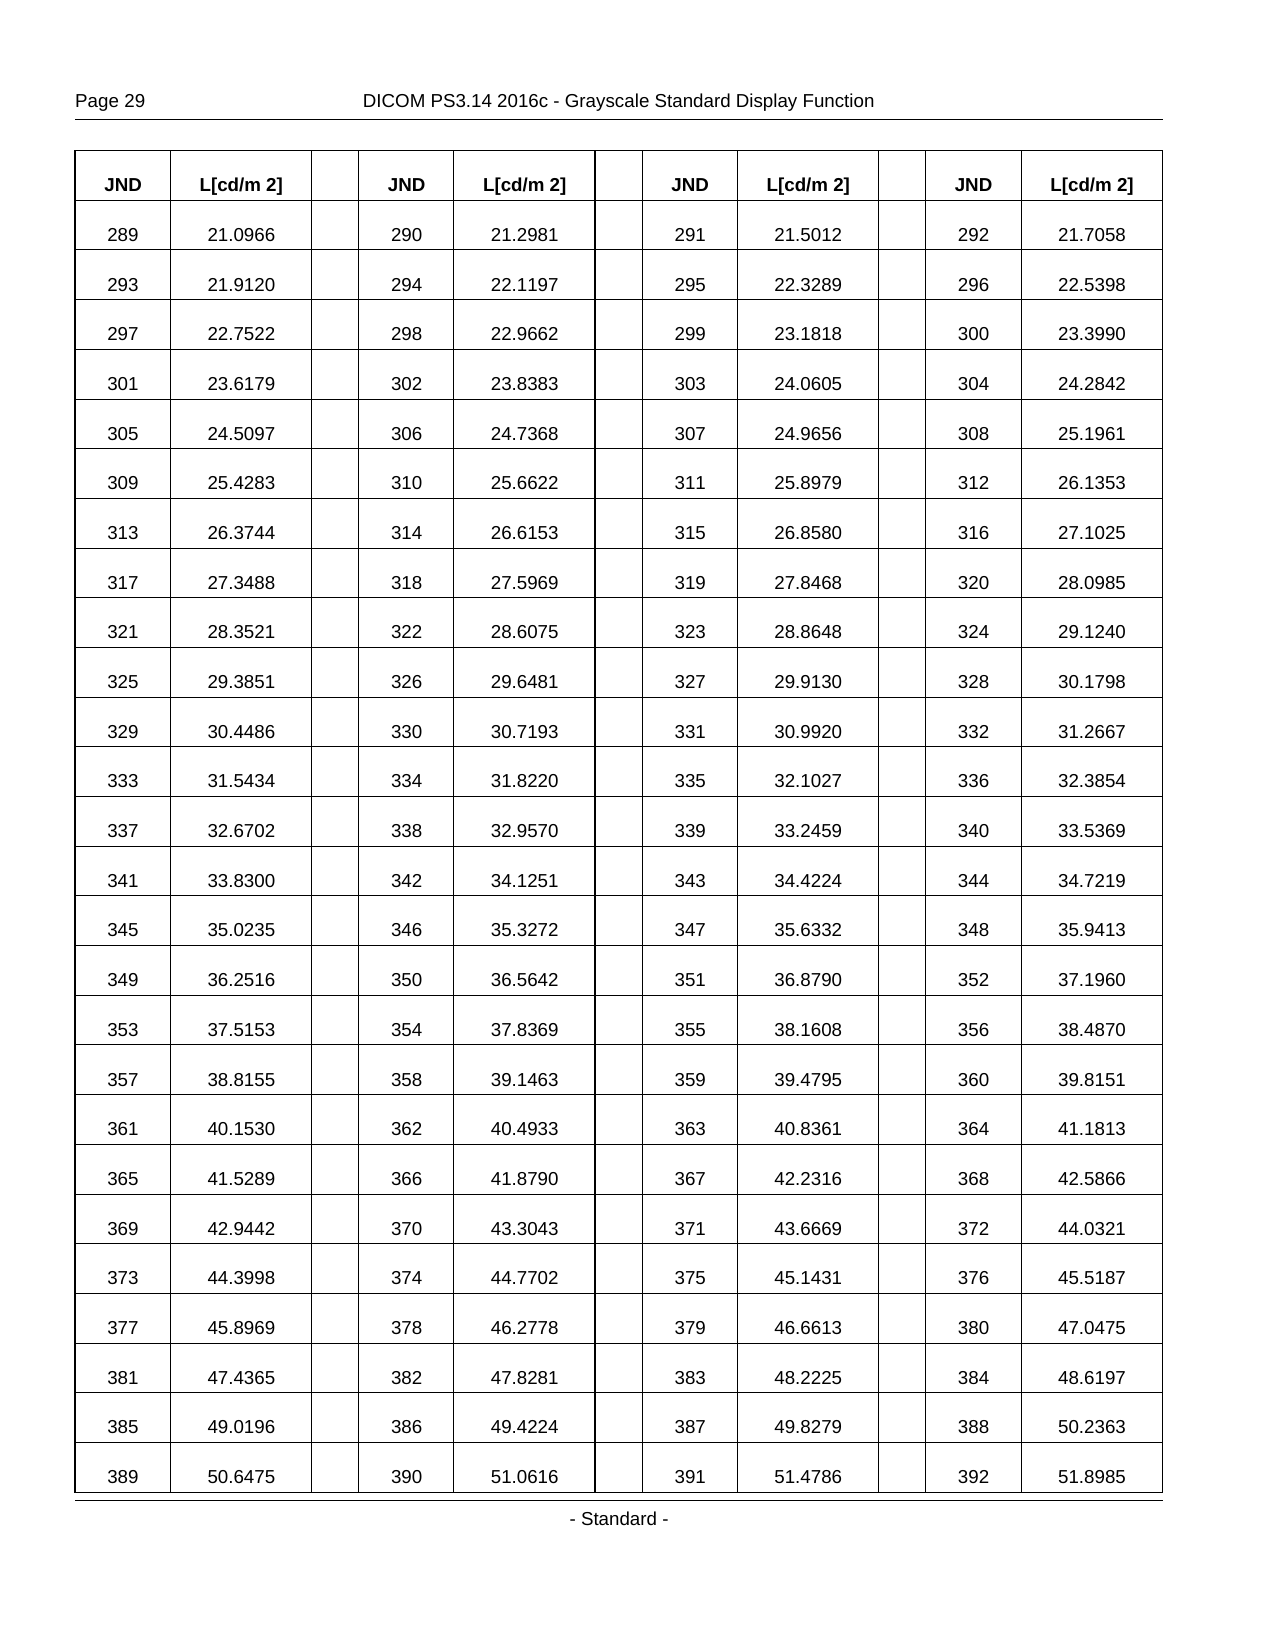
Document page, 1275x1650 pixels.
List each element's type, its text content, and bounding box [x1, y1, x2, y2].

table_cell 373 [76, 1244, 170, 1293]
table_cell [312, 1344, 358, 1392]
table_cell 43.6669 [738, 1195, 878, 1243]
table_cell 392 [926, 1443, 1021, 1492]
table_cell 382 [359, 1344, 453, 1392]
table_cell 51.0616 [454, 1443, 594, 1492]
table_cell 333 [76, 747, 170, 796]
table_cell 372 [926, 1195, 1021, 1243]
table_cell 23.6179 [171, 350, 311, 398]
table_cell 337 [76, 797, 170, 846]
table_cell [879, 201, 925, 249]
table_cell 39.4795 [738, 1045, 878, 1094]
table_cell 357 [76, 1045, 170, 1094]
table_cell 289 [76, 201, 170, 249]
table_cell 292 [926, 201, 1021, 249]
table_cell 293 [76, 250, 170, 299]
table_cell [596, 1344, 642, 1392]
table_cell 25.6622 [454, 449, 594, 498]
table_cell 26.1353 [1022, 449, 1162, 498]
table_cell [879, 946, 925, 995]
table_cell [596, 549, 642, 597]
table_cell 375 [643, 1244, 737, 1293]
table_cell 21.2981 [454, 201, 594, 249]
table_cell 318 [359, 549, 453, 597]
table_cell 386 [359, 1393, 453, 1442]
table_cell [312, 747, 358, 796]
table_cell 331 [643, 698, 737, 746]
table_header JND [643, 151, 737, 200]
table_cell 51.4786 [738, 1443, 878, 1492]
table_cell 44.3998 [171, 1244, 311, 1293]
table_cell [596, 598, 642, 647]
table_cell [879, 400, 925, 448]
table_cell 40.1530 [171, 1095, 311, 1144]
table_cell 348 [926, 896, 1021, 945]
table_cell [879, 896, 925, 945]
table_cell 37.8369 [454, 996, 594, 1044]
table_cell 290 [359, 201, 453, 249]
table_cell 39.1463 [454, 1045, 594, 1094]
table_cell 391 [643, 1443, 737, 1492]
table_cell [596, 400, 642, 448]
table_cell 42.9442 [171, 1195, 311, 1243]
table_cell 41.1813 [1022, 1095, 1162, 1144]
table_cell [596, 1145, 642, 1193]
table_cell 21.0966 [171, 201, 311, 249]
table_cell [596, 648, 642, 697]
table_cell 316 [926, 499, 1021, 547]
table_cell 355 [643, 996, 737, 1044]
table_cell 351 [643, 946, 737, 995]
table_cell 294 [359, 250, 453, 299]
table_cell 27.8468 [738, 549, 878, 597]
table_cell [596, 300, 642, 349]
table_cell [596, 747, 642, 796]
table_cell 50.2363 [1022, 1393, 1162, 1442]
table_cell 50.6475 [171, 1443, 311, 1492]
table_cell 38.1608 [738, 996, 878, 1044]
table_cell [312, 1443, 358, 1492]
table_cell 32.6702 [171, 797, 311, 846]
table_cell [879, 1244, 925, 1293]
table_cell 365 [76, 1145, 170, 1193]
table_cell 26.6153 [454, 499, 594, 547]
table_cell 32.9570 [454, 797, 594, 846]
table_cell [596, 1195, 642, 1243]
table_header L[cd/m 2] [738, 151, 878, 200]
table_cell 24.9656 [738, 400, 878, 448]
table_cell 24.5097 [171, 400, 311, 448]
table_cell 39.8151 [1022, 1045, 1162, 1094]
table_cell 317 [76, 549, 170, 597]
table_cell 42.2316 [738, 1145, 878, 1193]
table_cell 389 [76, 1443, 170, 1492]
table_cell 36.5642 [454, 946, 594, 995]
table_cell 33.2459 [738, 797, 878, 846]
table_cell 51.8985 [1022, 1443, 1162, 1492]
table_cell 30.4486 [171, 698, 311, 746]
table_cell 358 [359, 1045, 453, 1094]
table_cell [879, 449, 925, 498]
table_cell 21.5012 [738, 201, 878, 249]
table_header JND [76, 151, 170, 200]
table_cell 332 [926, 698, 1021, 746]
table_cell 28.8648 [738, 598, 878, 647]
table_cell 40.4933 [454, 1095, 594, 1144]
table_cell 361 [76, 1095, 170, 1144]
table_cell 37.5153 [171, 996, 311, 1044]
table_cell [312, 201, 358, 249]
table_cell 300 [926, 300, 1021, 349]
table_cell 43.3043 [454, 1195, 594, 1243]
table_cell 346 [359, 896, 453, 945]
table_cell 22.5398 [1022, 250, 1162, 299]
table_cell 42.5866 [1022, 1145, 1162, 1193]
table_cell [312, 896, 358, 945]
table_cell 36.8790 [738, 946, 878, 995]
table_cell 48.6197 [1022, 1344, 1162, 1392]
table_header L[cd/m 2] [1022, 151, 1162, 200]
table_cell 364 [926, 1095, 1021, 1144]
table_cell [596, 1393, 642, 1442]
table_cell 385 [76, 1393, 170, 1442]
table_cell [879, 797, 925, 846]
table_cell [596, 201, 642, 249]
table_cell 41.8790 [454, 1145, 594, 1193]
table_cell 40.8361 [738, 1095, 878, 1144]
table_cell 338 [359, 797, 453, 846]
table_cell 380 [926, 1294, 1021, 1342]
table_cell 46.2778 [454, 1294, 594, 1342]
table_cell [596, 698, 642, 746]
table_cell 349 [76, 946, 170, 995]
table_cell 48.2225 [738, 1344, 878, 1392]
table_cell [312, 1195, 358, 1243]
table_cell 311 [643, 449, 737, 498]
table_cell [879, 499, 925, 547]
table_cell 49.0196 [171, 1393, 311, 1442]
table_cell 367 [643, 1145, 737, 1193]
table_cell 37.1960 [1022, 946, 1162, 995]
table_cell 30.1798 [1022, 648, 1162, 697]
table_cell 23.1818 [738, 300, 878, 349]
table_cell 32.3854 [1022, 747, 1162, 796]
table_cell [312, 797, 358, 846]
table_cell 359 [643, 1045, 737, 1094]
table_cell 387 [643, 1393, 737, 1442]
table_cell 296 [926, 250, 1021, 299]
table_header JND [926, 151, 1021, 200]
table_cell [312, 1095, 358, 1144]
table_cell 384 [926, 1344, 1021, 1392]
table_header L[cd/m 2] [171, 151, 311, 200]
table_cell 29.3851 [171, 648, 311, 697]
table_cell [312, 549, 358, 597]
table_cell 314 [359, 499, 453, 547]
table_cell 30.9920 [738, 698, 878, 746]
table_cell 45.8969 [171, 1294, 311, 1342]
table_cell [879, 1393, 925, 1442]
table_cell 352 [926, 946, 1021, 995]
table_cell [596, 1443, 642, 1492]
table_cell 309 [76, 449, 170, 498]
table_cell 45.5187 [1022, 1244, 1162, 1293]
table_cell 28.0985 [1022, 549, 1162, 597]
table_cell [312, 946, 358, 995]
table_cell 319 [643, 549, 737, 597]
table_cell 25.1961 [1022, 400, 1162, 448]
table_cell 353 [76, 996, 170, 1044]
table_cell [879, 1443, 925, 1492]
table_cell 26.8580 [738, 499, 878, 547]
table_header L[cd/m 2] [454, 151, 594, 200]
table_cell [312, 1393, 358, 1442]
table_cell 330 [359, 698, 453, 746]
table_cell 291 [643, 201, 737, 249]
table_cell 47.8281 [454, 1344, 594, 1392]
table_cell 370 [359, 1195, 453, 1243]
table_cell [312, 350, 358, 398]
table_cell 22.7522 [171, 300, 311, 349]
table_cell 369 [76, 1195, 170, 1243]
table_cell [879, 250, 925, 299]
table_cell 31.2667 [1022, 698, 1162, 746]
table_cell [312, 250, 358, 299]
table_cell 388 [926, 1393, 1021, 1442]
table_cell 38.4870 [1022, 996, 1162, 1044]
table_cell 23.8383 [454, 350, 594, 398]
table_cell [879, 1095, 925, 1144]
table_cell 22.1197 [454, 250, 594, 299]
table_cell 360 [926, 1045, 1021, 1094]
table_cell 363 [643, 1095, 737, 1144]
table_cell 26.3744 [171, 499, 311, 547]
table_cell 307 [643, 400, 737, 448]
table_cell 304 [926, 350, 1021, 398]
table_cell 21.7058 [1022, 201, 1162, 249]
table_cell [596, 946, 642, 995]
table_cell 34.4224 [738, 847, 878, 895]
table_cell 45.1431 [738, 1244, 878, 1293]
table_cell [312, 449, 358, 498]
table_cell 35.9413 [1022, 896, 1162, 945]
table_cell 298 [359, 300, 453, 349]
table_cell 29.9130 [738, 648, 878, 697]
table_cell 371 [643, 1195, 737, 1243]
table_header JND [359, 151, 453, 200]
table_cell 383 [643, 1344, 737, 1392]
table_cell [879, 1195, 925, 1243]
table_cell [879, 847, 925, 895]
table_cell 376 [926, 1244, 1021, 1293]
table_cell 33.8300 [171, 847, 311, 895]
table_cell 379 [643, 1294, 737, 1342]
table_cell [312, 499, 358, 547]
table_cell 23.3990 [1022, 300, 1162, 349]
table_cell 35.6332 [738, 896, 878, 945]
table_cell 335 [643, 747, 737, 796]
table_cell [879, 1045, 925, 1094]
table_cell 47.0475 [1022, 1294, 1162, 1342]
table_cell 33.5369 [1022, 797, 1162, 846]
table_cell 297 [76, 300, 170, 349]
table_cell 49.8279 [738, 1393, 878, 1442]
table_cell [596, 847, 642, 895]
table_cell [879, 648, 925, 697]
table_cell 46.6613 [738, 1294, 878, 1342]
table_cell 321 [76, 598, 170, 647]
table_cell 312 [926, 449, 1021, 498]
table_cell 28.3521 [171, 598, 311, 647]
table_cell 354 [359, 996, 453, 1044]
table_cell 44.0321 [1022, 1195, 1162, 1243]
table_cell [312, 1145, 358, 1193]
table_cell 24.0605 [738, 350, 878, 398]
table_cell [596, 896, 642, 945]
table_cell 326 [359, 648, 453, 697]
table_cell 340 [926, 797, 1021, 846]
table_cell 38.8155 [171, 1045, 311, 1094]
table_cell [879, 747, 925, 796]
table_cell [312, 698, 358, 746]
table_cell 377 [76, 1294, 170, 1342]
table_cell [312, 1244, 358, 1293]
table_cell 310 [359, 449, 453, 498]
table_cell 374 [359, 1244, 453, 1293]
table_cell [596, 350, 642, 398]
table_cell 302 [359, 350, 453, 398]
table_cell 31.8220 [454, 747, 594, 796]
table_cell 336 [926, 747, 1021, 796]
table_cell 29.1240 [1022, 598, 1162, 647]
table_cell [879, 1294, 925, 1342]
table_cell 334 [359, 747, 453, 796]
table_cell 313 [76, 499, 170, 547]
table_cell [879, 1344, 925, 1392]
table_cell [879, 598, 925, 647]
table_cell 22.9662 [454, 300, 594, 349]
table_cell 35.0235 [171, 896, 311, 945]
table_cell 27.1025 [1022, 499, 1162, 547]
table_cell 34.1251 [454, 847, 594, 895]
table_cell [879, 549, 925, 597]
table_cell 323 [643, 598, 737, 647]
table_cell [596, 499, 642, 547]
table_cell 24.2842 [1022, 350, 1162, 398]
table_cell 341 [76, 847, 170, 895]
table_cell 328 [926, 648, 1021, 697]
table_cell 28.6075 [454, 598, 594, 647]
table_cell 362 [359, 1095, 453, 1144]
table_cell [596, 797, 642, 846]
table_cell [596, 250, 642, 299]
table_cell 378 [359, 1294, 453, 1342]
table_cell 303 [643, 350, 737, 398]
table_cell [879, 350, 925, 398]
table_cell 324 [926, 598, 1021, 647]
table_cell 41.5289 [171, 1145, 311, 1193]
table_cell 368 [926, 1145, 1021, 1193]
table_cell 345 [76, 896, 170, 945]
table_cell 308 [926, 400, 1021, 448]
table_cell [312, 400, 358, 448]
table_cell 315 [643, 499, 737, 547]
table_header [879, 151, 925, 200]
table_cell [596, 996, 642, 1044]
table_cell [596, 1244, 642, 1293]
table_cell [879, 996, 925, 1044]
table_header [596, 151, 642, 200]
table_cell [879, 1145, 925, 1193]
table_cell 25.8979 [738, 449, 878, 498]
table_cell [596, 1095, 642, 1144]
table_cell [312, 598, 358, 647]
table_cell 350 [359, 946, 453, 995]
table_cell 356 [926, 996, 1021, 1044]
table_cell 27.3488 [171, 549, 311, 597]
table_cell 305 [76, 400, 170, 448]
table_cell 366 [359, 1145, 453, 1193]
table_cell 390 [359, 1443, 453, 1492]
table_cell 25.4283 [171, 449, 311, 498]
table_cell [312, 1294, 358, 1342]
table_cell 325 [76, 648, 170, 697]
table_cell 35.3272 [454, 896, 594, 945]
table_cell 44.7702 [454, 1244, 594, 1293]
table_cell [596, 1294, 642, 1342]
table_cell [596, 1045, 642, 1094]
table_cell 24.7368 [454, 400, 594, 448]
table_cell [596, 449, 642, 498]
table_cell 47.4365 [171, 1344, 311, 1392]
table_cell 29.6481 [454, 648, 594, 697]
table_cell 22.3289 [738, 250, 878, 299]
table_cell 301 [76, 350, 170, 398]
table_cell 21.9120 [171, 250, 311, 299]
table_cell 320 [926, 549, 1021, 597]
table_cell [312, 648, 358, 697]
table_cell 31.5434 [171, 747, 311, 796]
table_cell [879, 300, 925, 349]
table_cell 299 [643, 300, 737, 349]
table_cell 322 [359, 598, 453, 647]
table_cell 347 [643, 896, 737, 945]
table_cell [879, 698, 925, 746]
table_cell [312, 847, 358, 895]
table_cell 343 [643, 847, 737, 895]
table_cell 32.1027 [738, 747, 878, 796]
table_cell 27.5969 [454, 549, 594, 597]
table_cell 339 [643, 797, 737, 846]
table_cell 329 [76, 698, 170, 746]
table_cell 381 [76, 1344, 170, 1392]
table_cell 295 [643, 250, 737, 299]
table_cell 306 [359, 400, 453, 448]
table_cell 342 [359, 847, 453, 895]
table_cell 36.2516 [171, 946, 311, 995]
table_cell [312, 996, 358, 1044]
table_header [312, 151, 358, 200]
table_cell 30.7193 [454, 698, 594, 746]
table_cell [312, 1045, 358, 1094]
table_cell 344 [926, 847, 1021, 895]
table_cell 49.4224 [454, 1393, 594, 1442]
table_cell 34.7219 [1022, 847, 1162, 895]
table_cell 327 [643, 648, 737, 697]
table_cell [312, 300, 358, 349]
